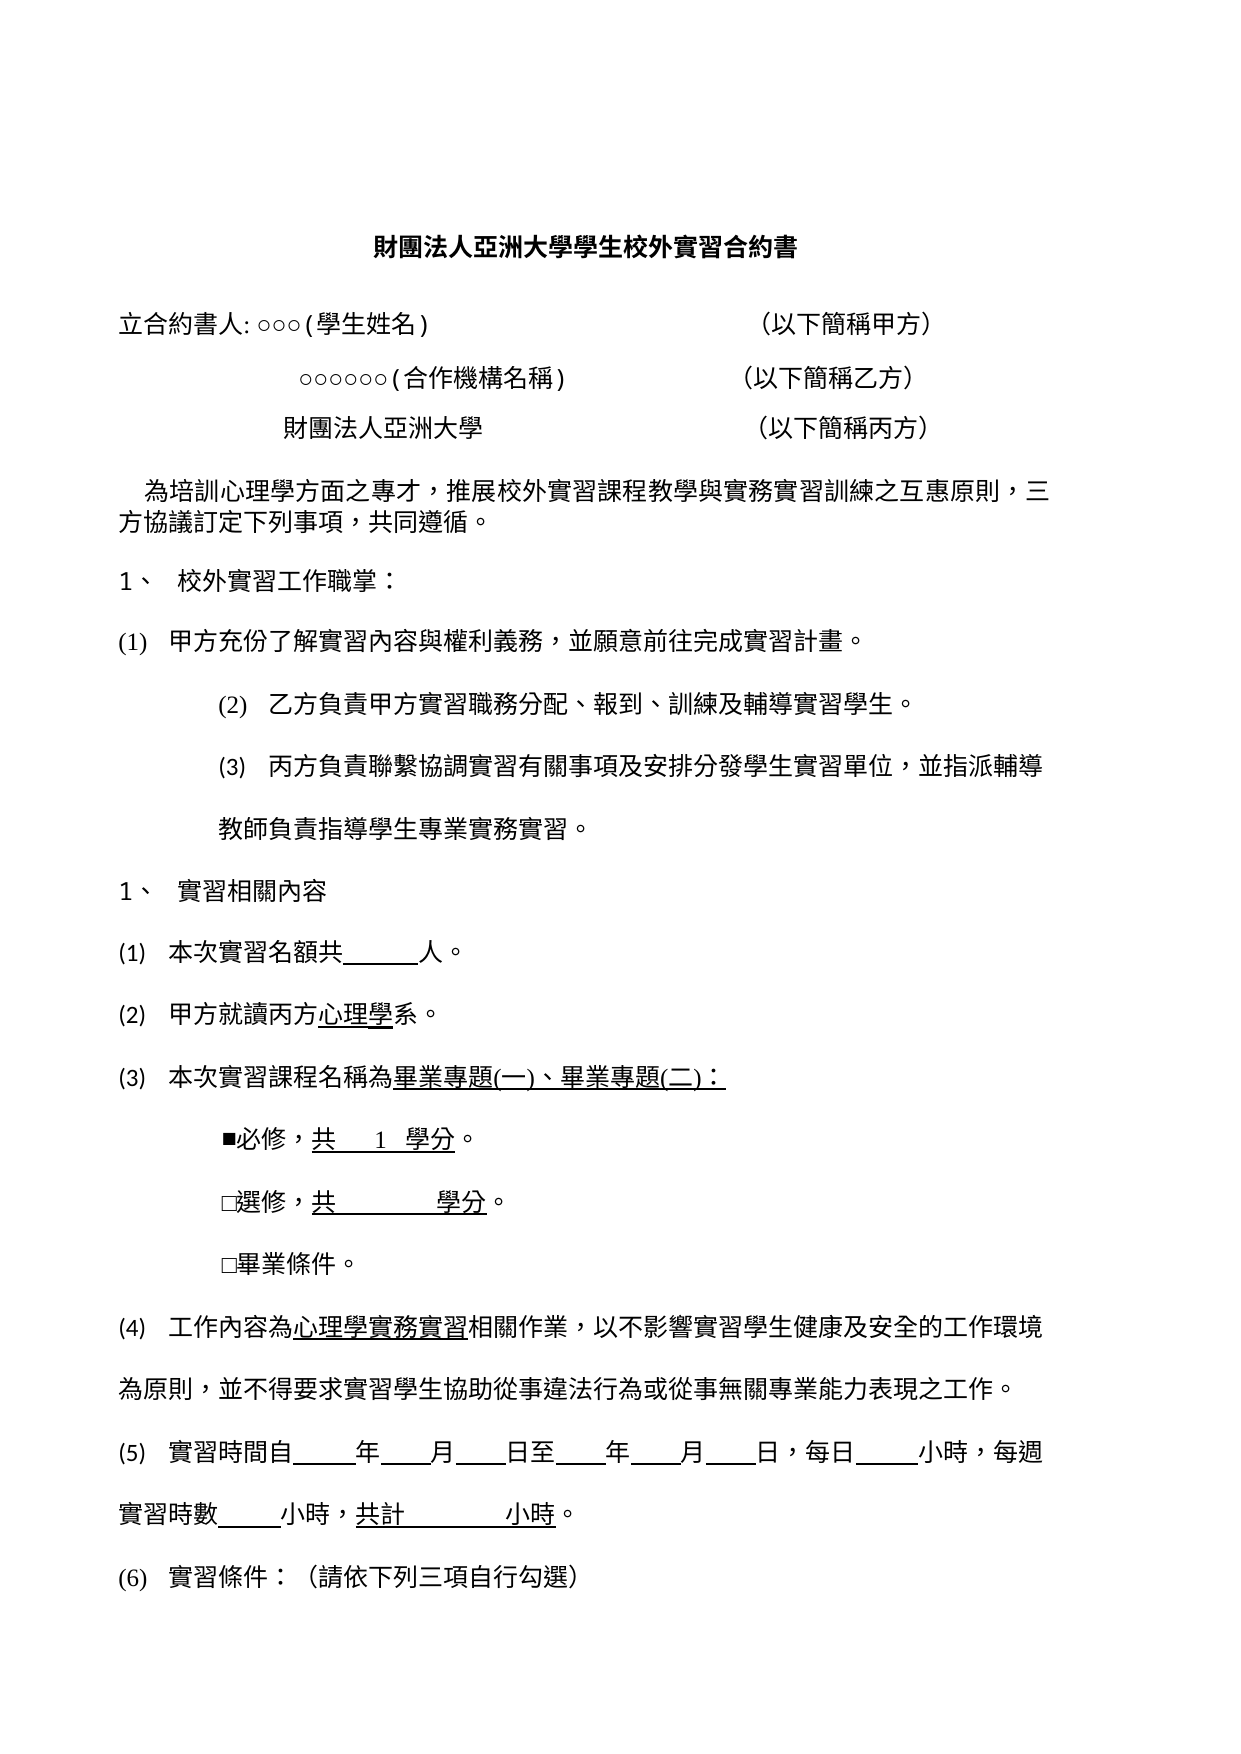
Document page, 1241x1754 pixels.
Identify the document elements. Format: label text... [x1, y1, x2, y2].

text ■必修，共 1 學分。 [1016, 1096, 1050, 1159]
list 校外實習工作職掌： [1016, 557, 1053, 598]
list 實習時間自 年 月 日至 年 月 日，每日 小時，每週實習時數 小時，共計 小時。 [118, 1409, 1050, 1534]
text 財團法人亞洲大學 （以下簡稱丙方） [118, 413, 1053, 444]
text 立合約書人: ○○○(學生姓名) （以下簡稱甲方） [118, 304, 1053, 340]
list 工作內容為心理學實務實習相關作業，以不影響實習學生健康及安全的工作環境為原則，並不得要求實習學生協助從事違法行為或從事無關專業能力表現之工作。 [118, 1284, 1050, 1409]
list 甲方充份了解實習內容與權利義務，並願意前往完成實習計畫。 [1016, 598, 1050, 661]
list 實習相關內容 [1016, 867, 1053, 909]
list 甲方就讀丙方心理學系。 [118, 971, 155, 1034]
text 為培訓心理學方面之專才，推展校外實習課程教學與實務實習訓練之互惠原則，三方協議訂定下列事項，共同遵循。 [1016, 475, 1053, 538]
text 財團法人亞洲大學學生校外實習合約書 [118, 204, 1053, 267]
list 校外實習工作職掌： [118, 557, 155, 598]
text □畢業條件。 [1016, 1221, 1050, 1284]
list 甲方充份了解實習內容與權利義務，並願意前往完成實習計畫。 [118, 598, 155, 661]
list 實習條件：（請依下列三項自行勾選） [118, 1534, 1050, 1596]
list 乙方負責甲方實習職務分配、報到、訓練及輔導實習學生。 [1016, 661, 1050, 723]
text 為培訓心理學方面之專才，推展校外實習課程教學與實務實習訓練之互惠原則，三方協議訂定下列事項，共同遵循。 [118, 475, 155, 538]
list 丙方負責聯繫協調實習有關事項及安排分發學生實習單位，並指派輔導教師負責指導學生專業實務實習。 [1016, 723, 1050, 848]
text ○○○○○○(合作機構名稱) （以下簡稱乙方） [118, 358, 1053, 395]
list 甲方就讀丙方心理學系。 [1016, 971, 1050, 1034]
list 本次實習課程名稱為畢業專題(一)、畢業專題(二)： [118, 1034, 155, 1096]
text □選修，共 學分。 [1016, 1159, 1050, 1221]
list 本次實習名額共 人。 [1016, 909, 1050, 971]
list 實習相關內容 [118, 867, 155, 909]
list 本次實習名額共 人。 [118, 909, 155, 971]
list 本次實習課程名稱為畢業專題(一)、畢業專題(二)： [1016, 1034, 1050, 1096]
